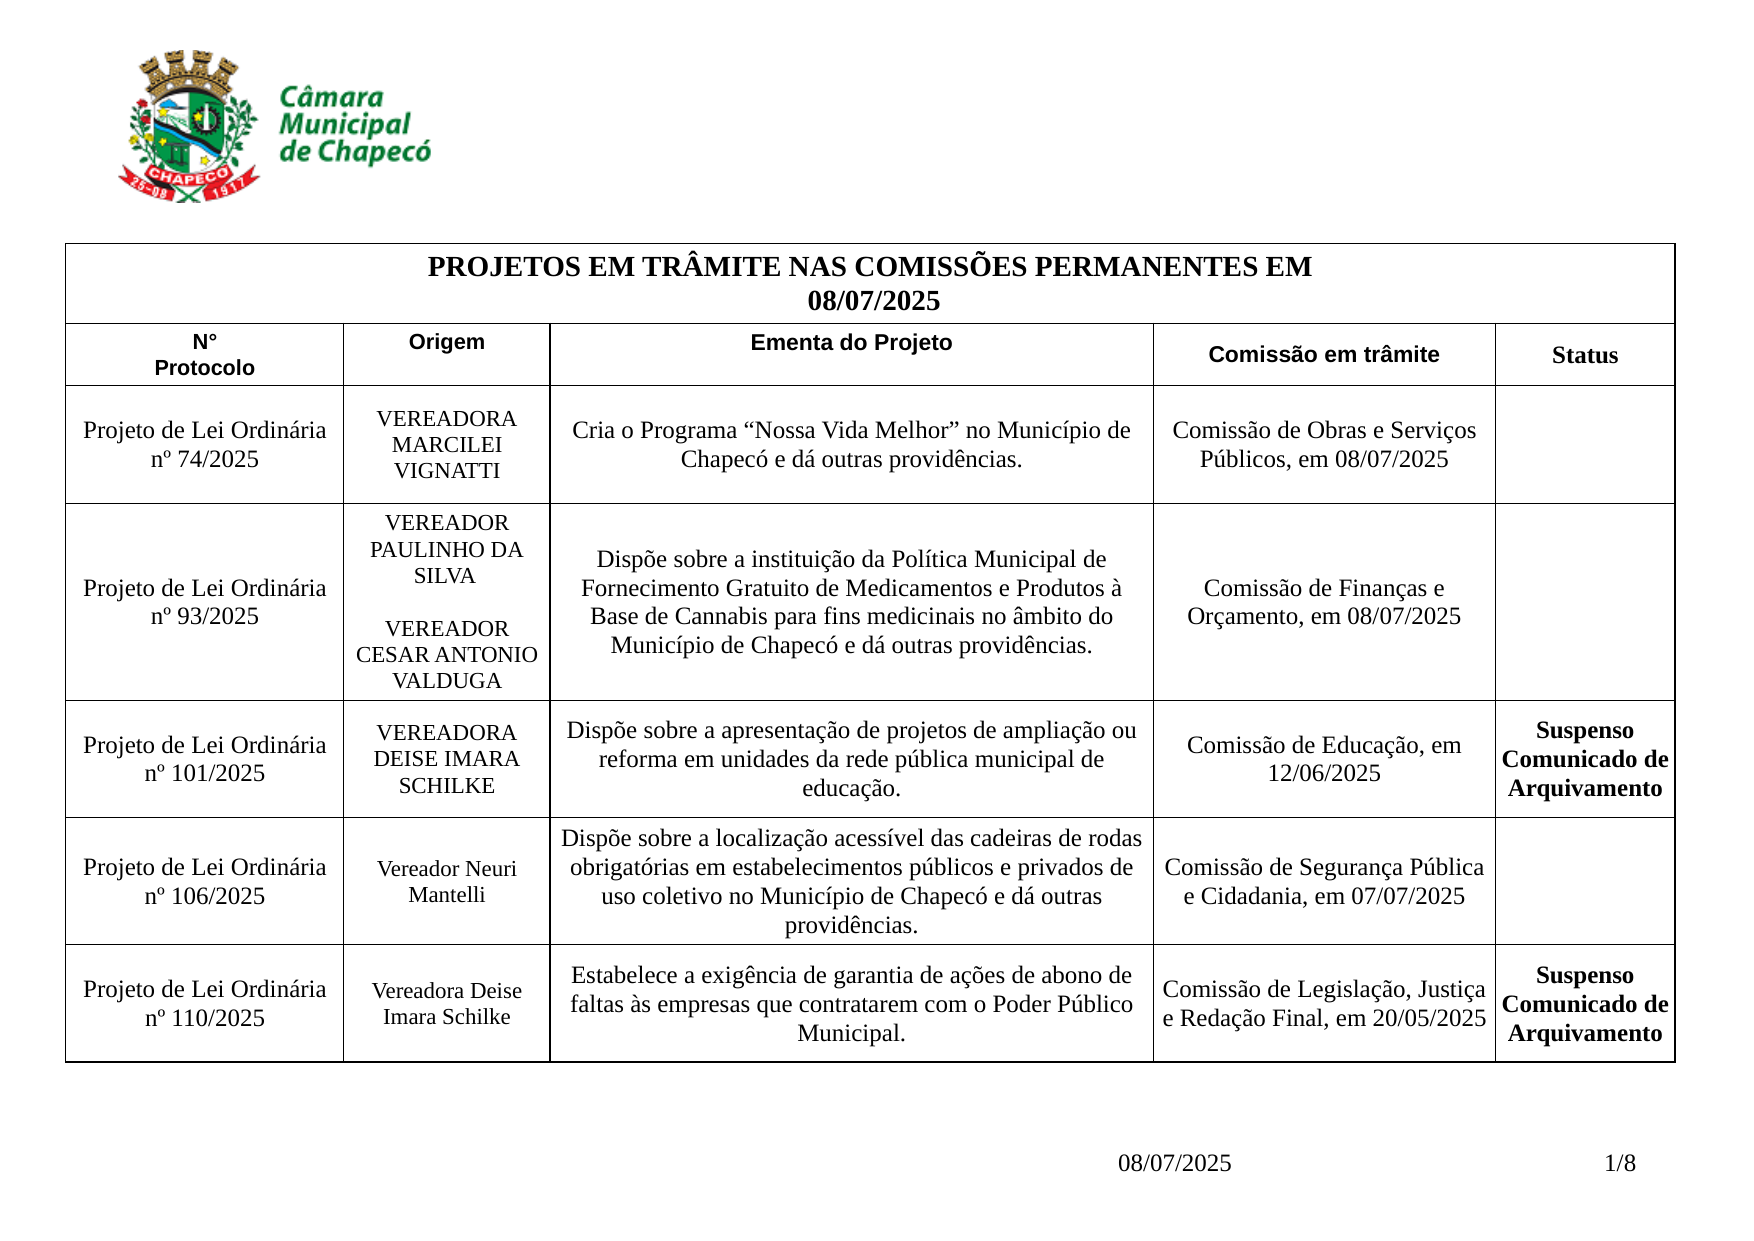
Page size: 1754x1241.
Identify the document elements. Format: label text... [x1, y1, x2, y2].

table_cell Ementa do Projeto [551, 324, 1153, 385]
table_cell Estabelece a exigência de garantia de ações de abono de faltas às empresas que contratarem com o Poder Público Municipal. [551, 945, 1153, 1061]
table_cell Projeto de Lei Ordinária nº 101/2025 [66, 701, 343, 817]
table_cell Comissão em trâmite [1154, 324, 1495, 385]
table_cell Cria o Programa “Nossa Vida Melhor” no Município de Chapecó e dá outras providências. [551, 386, 1153, 502]
table_cell [1496, 504, 1674, 699]
table_cell Status [1496, 324, 1674, 385]
table_cell Projeto de Lei Ordinária nº 93/2025 [66, 504, 343, 699]
table_cell N° Protocolo [66, 324, 343, 385]
table_cell Comissão de Legislação, Justiça e Redação Final, em 20/05/2025 [1154, 945, 1495, 1061]
table_cell Comissão de Finanças e Orçamento, em 08/07/2025 [1154, 504, 1495, 699]
table_cell Origem [344, 324, 549, 385]
table_cell Suspenso Comunicado de Arquivamento [1496, 945, 1674, 1061]
table_header PROJETOS EM TRÂMITE NAS COMISSÕES PERMANENTES EM 08/07/2025 [66, 244, 1674, 322]
table_cell Dispõe sobre a apresentação de projetos de ampliação ou reforma em unidades da rede pública municipal de educação. [551, 701, 1153, 817]
table_cell Projeto de Lei Ordinária nº 74/2025 [66, 386, 343, 502]
table_cell Projeto de Lei Ordinária nº 110/2025 [66, 945, 343, 1061]
table_cell Dispõe sobre a localização acessível das cadeiras de rodas obrigatórias em estabelecimentos públicos e privados de uso coletivo no Município de Chapecó e dá outras providências. [551, 818, 1153, 944]
table_cell Comissão de Obras e Serviços Públicos, em 08/07/2025 [1154, 386, 1495, 502]
table_cell [1496, 818, 1674, 944]
table_cell VEREADORA DEISE IMARA SCHILKE [344, 701, 549, 817]
table_cell VEREADOR PAULINHO DA SILVA VEREADOR CESAR ANTONIO VALDUGA [344, 504, 549, 699]
table_cell [1496, 386, 1674, 502]
table_cell Vereador Neuri Mantelli [344, 818, 549, 944]
table_cell Comissão de Segurança Pública e Cidadania, em 07/07/2025 [1154, 818, 1495, 944]
table_cell VEREADORA MARCILEI VIGNATTI [344, 386, 549, 502]
table_cell Vereadora Deise Imara Schilke [344, 945, 549, 1061]
table_cell Suspenso Comunicado de Arquivamento [1496, 701, 1674, 817]
table_cell Comissão de Educação, em 12/06/2025 [1154, 701, 1495, 817]
picture [118, 50, 431, 203]
table_cell Dispõe sobre a instituição da Política Municipal de Fornecimento Gratuito de Medicamentos e Produtos à Base de Cannabis para fins medicinais no âmbito do Município de Chapecó e dá outras providências. [551, 504, 1153, 699]
table_cell Projeto de Lei Ordinária nº 106/2025 [66, 818, 343, 944]
